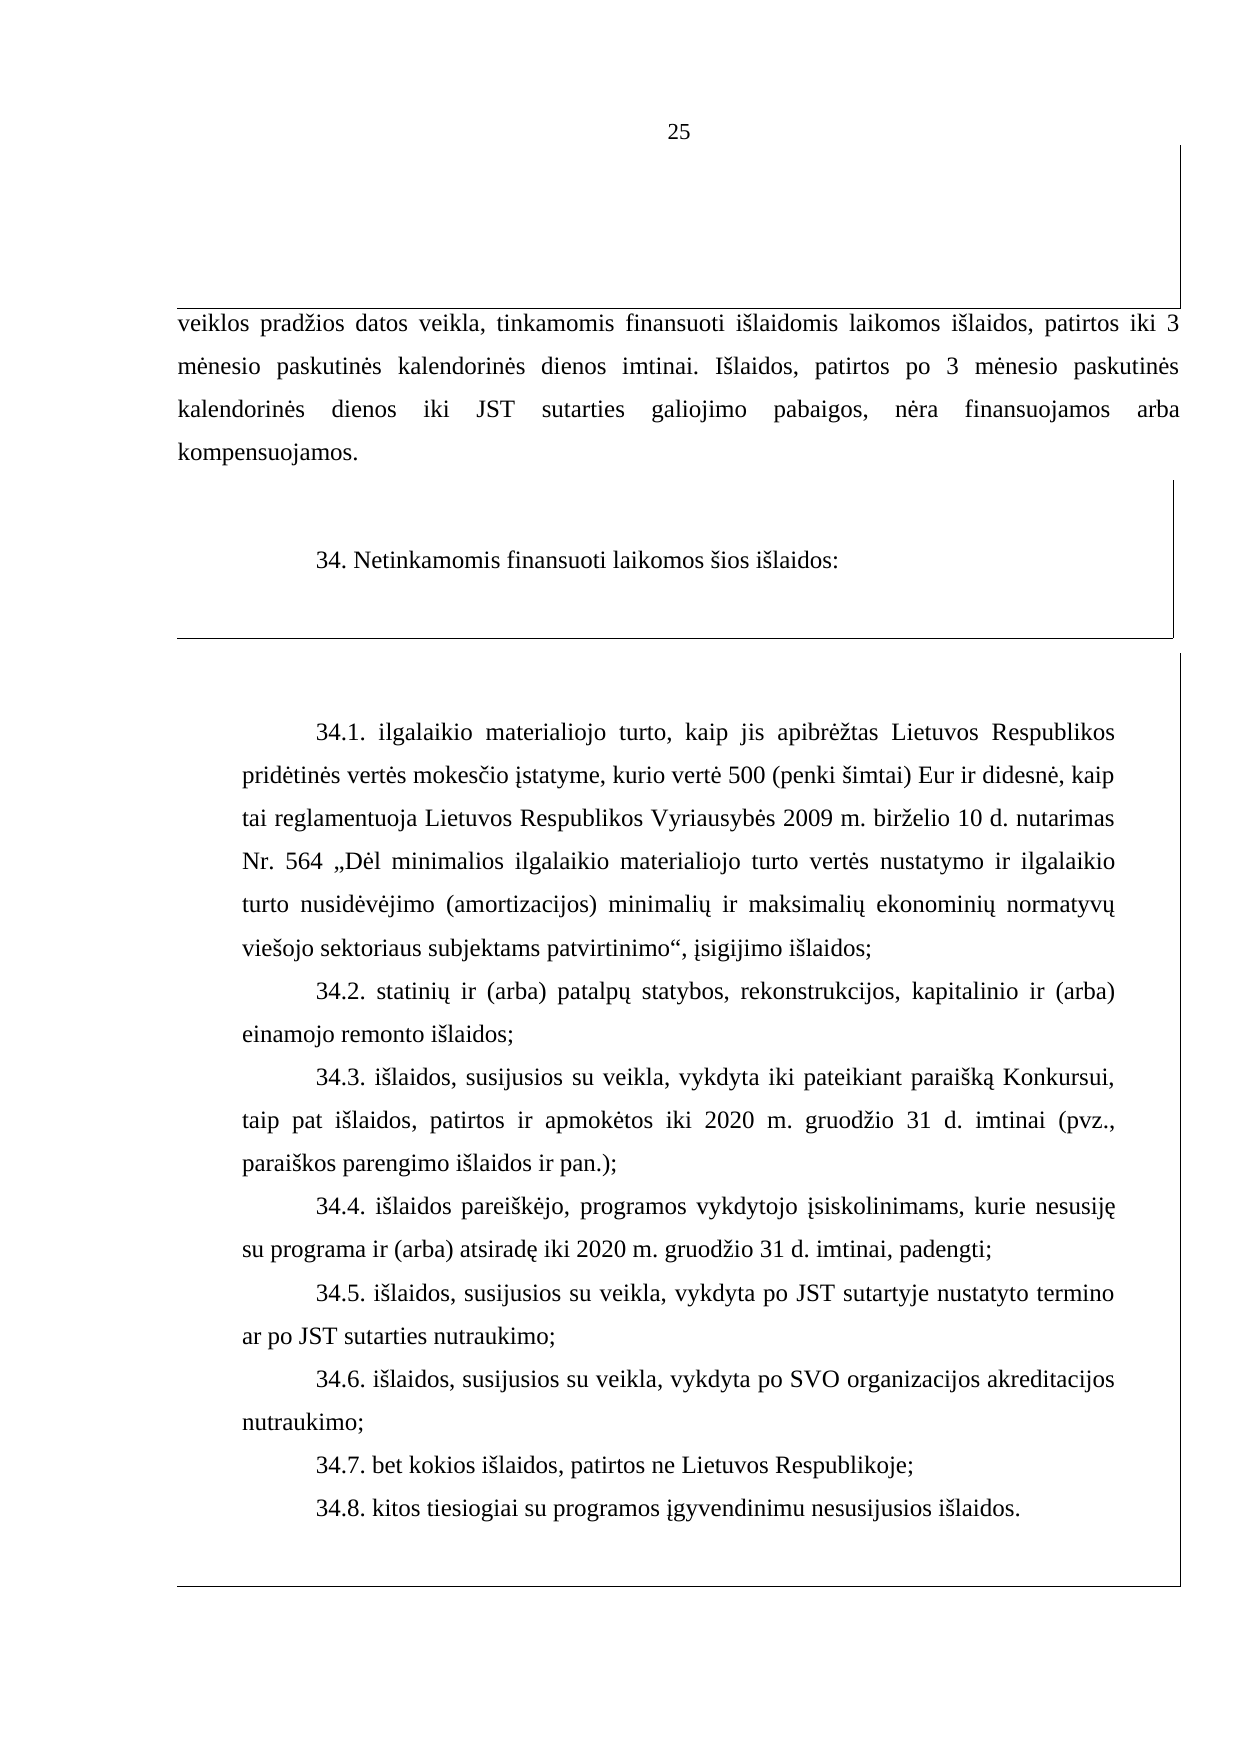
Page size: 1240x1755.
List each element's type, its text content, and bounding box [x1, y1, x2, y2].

text 34.5. išlaidos, susijusios su veikla, vykdyta po JST sutartyje nustatyto termino ar po JST sutarties nutraukimo; [177, 1213, 1181, 1299]
text 34.6. išlaidos, susijusios su veikla, vykdyta po SVO organizacijos akreditacijos nutraukimo; [177, 1299, 1181, 1386]
text 34. Netinkamomis finansuoti laikomos šios išlaidos: [177, 480, 1173, 638]
text 34.4. išlaidos pareiškėjo, programos vykdytojo įsiskolinimams, kurie nesusiję su programa ir (arba) atsiradę iki 2020 m. gruodžio 31 d. imtinai, padengti; [177, 1127, 1181, 1213]
text veiklos pradžios datos veikla, tinkamomis finansuoti išlaidomis laikomos išlaidos, patirtos iki 3 mėnesio paskutinės kalendorinės dienos imtinai. Išlaidos, patirtos po 3 mėnesio paskutinės kalendorinės dienos iki JST sutarties galiojimo pabaigos, nėra finansuojamos arba kompensuojamos. [177, 308, 1181, 466]
text 34.7. bet kokios išlaidos, patirtos ne Lietuvos Respublikoje; [177, 1386, 1181, 1429]
text 34.1. ilgalaikio materialiojo turto, kaip jis apibrėžtas Lietuvos Respublikos pridėtinės vertės mokesčio įstatyme, kurio vertė 500 (penki šimtai) Eur ir didesnė, kaip tai reglamentuoja Lietuvos Respublikos Vyriausybės 2009 m. birželio 10 d. nutarimas Nr. 564 „Dėl minimalios ilgalaikio materialiojo turto vertės nustatymo ir ilgalaikio turto nusidėvėjimo (amortizacijos) minimalių ir maksimalių ekonominių normatyvų viešojo sektoriaus subjektams patvirtinimo“, įsigijimo išlaidos; [177, 652, 1181, 911]
text 34.3. išlaidos, susijusios su veikla, vykdyta iki pateikiant paraišką Konkursui, taip pat išlaidos, patirtos ir apmokėtos iki 2020 m. gruodžio 31 d. imtinai (pvz., paraiškos parengimo išlaidos ir pan.); [177, 997, 1181, 1127]
text 34.8. kitos tiesiogiai su programos įgyvendinimu nesusijusios išlaidos. [177, 1429, 1181, 1586]
text 34.2. statinių ir (arba) patalpų statybos, rekonstrukcijos, kapitalinio ir (arba) einamojo remonto išlaidos; [177, 911, 1181, 997]
